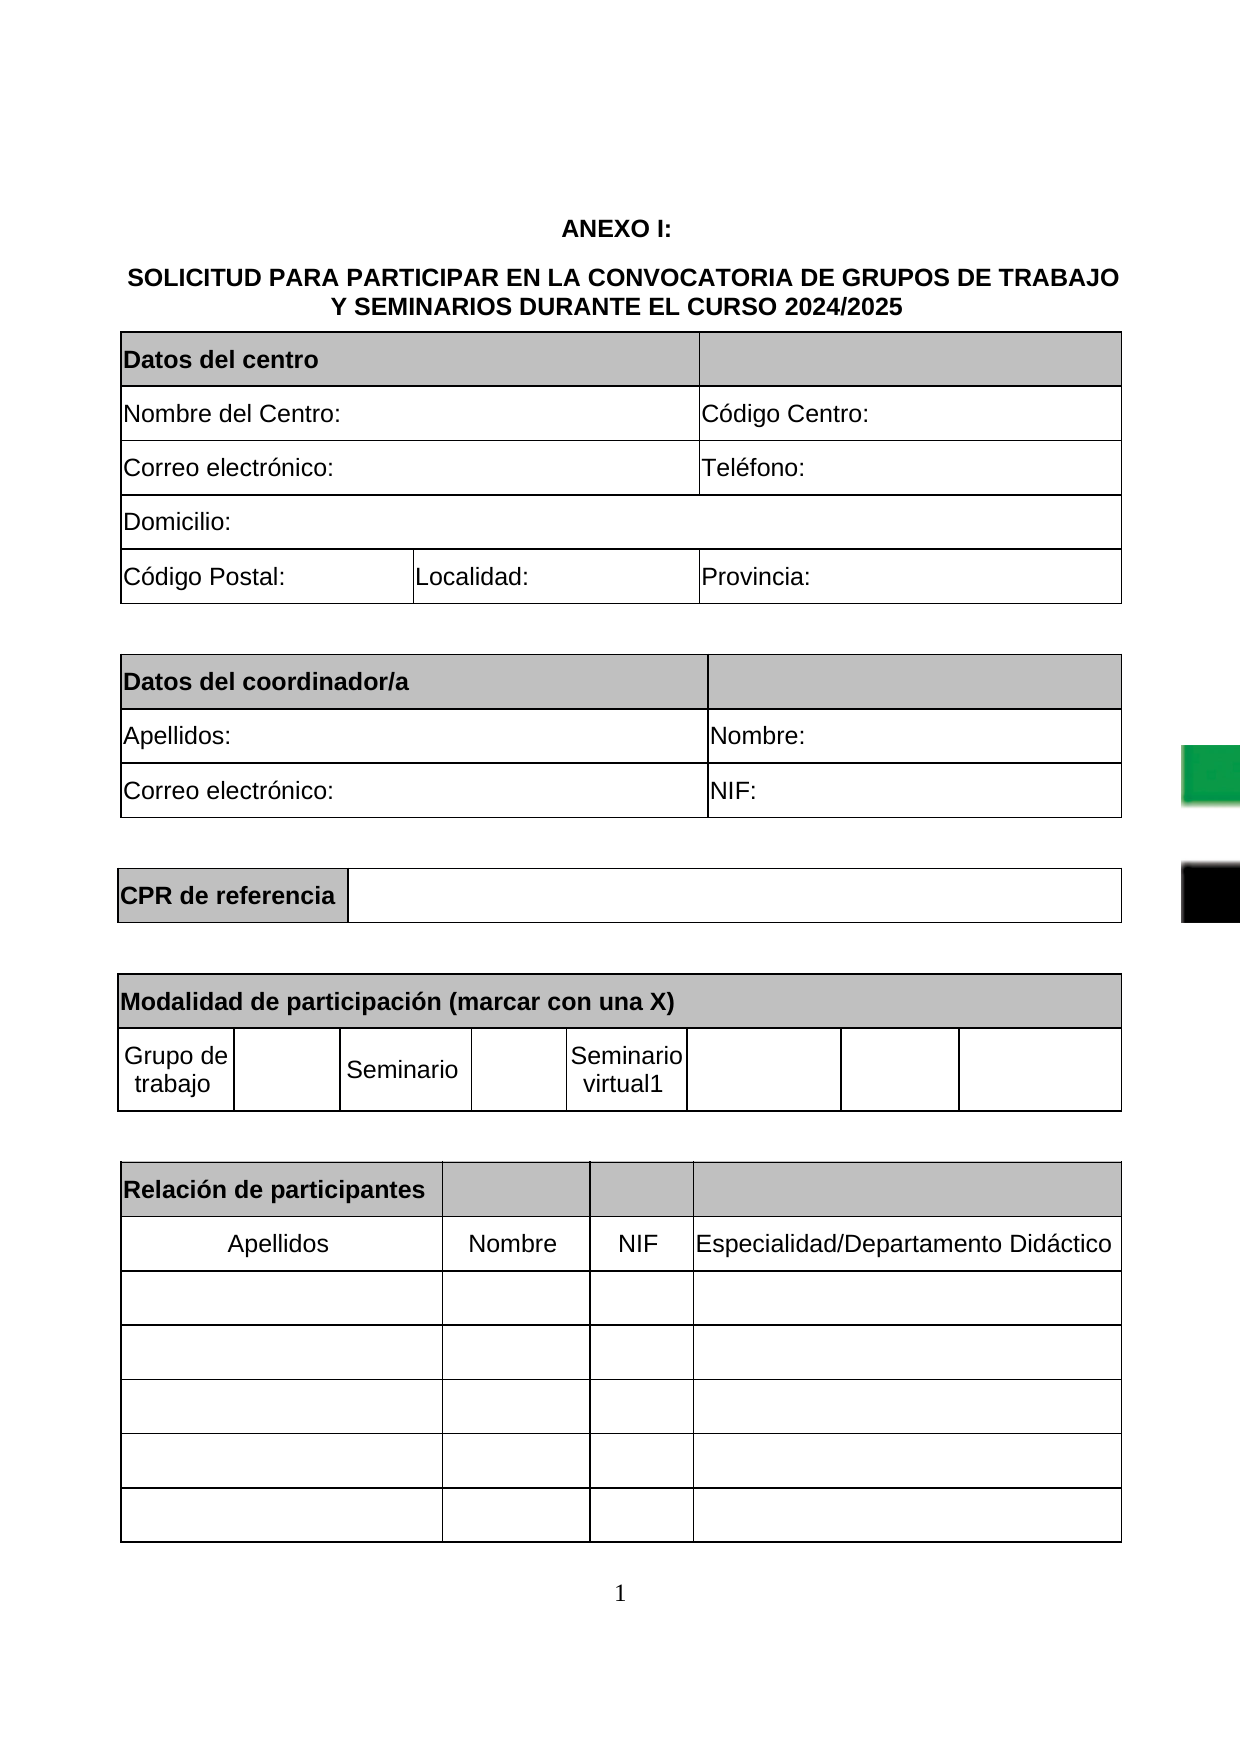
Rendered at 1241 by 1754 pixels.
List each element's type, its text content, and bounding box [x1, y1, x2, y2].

table_header [591, 1163, 693, 1216]
table_header Datos del centro [122, 333, 699, 385]
table_cell Localidad: [414, 550, 699, 602]
table_cell [842, 1029, 958, 1110]
table_cell Seminario [341, 1029, 471, 1110]
table_cell [122, 1489, 442, 1541]
table_cell Nombre [443, 1217, 589, 1270]
table_cell [591, 1326, 693, 1378]
table_cell Código Centro: [700, 387, 1121, 439]
table_cell [591, 1380, 693, 1433]
table_header Modalidad de participación (marcar con una X) [119, 975, 1121, 1027]
table_cell Grupo de trabajo [119, 1029, 233, 1110]
table_cell [443, 1326, 589, 1378]
table_cell [122, 1326, 442, 1378]
table_cell [694, 1489, 1121, 1541]
table_header Relación de participantes [122, 1163, 442, 1216]
table_cell [122, 1380, 442, 1433]
table_cell [591, 1434, 693, 1487]
table_cell [694, 1272, 1121, 1324]
table_cell [960, 1029, 1121, 1110]
table_cell [235, 1029, 339, 1110]
table_header [700, 333, 1121, 385]
table_header CPR de referencia [119, 869, 347, 922]
table_cell Domicilio: [122, 496, 1121, 548]
table_cell [694, 1326, 1121, 1378]
table_cell Especialidad/Departamento Didáctico [694, 1217, 1121, 1270]
table_cell [694, 1380, 1121, 1433]
table_cell [443, 1434, 589, 1487]
table_cell NIF: [709, 764, 1121, 816]
table_cell Código Postal: [122, 550, 413, 602]
table_cell Apellidos [122, 1217, 442, 1270]
text SOLICITUD PARA PARTICIPAR EN LA CONVOCATORIA DE GRUPOS DE TRABAJO Y SEMINARIOS DURANTE EL CURSO 2024/2025 [118, 263, 1122, 321]
table_cell [688, 1029, 840, 1110]
table_cell Provincia: [700, 550, 1121, 602]
table_header [349, 869, 1121, 922]
table_cell Seminario virtual1 [567, 1029, 686, 1110]
table_cell [591, 1489, 693, 1541]
table_cell Correo electrónico: [122, 441, 699, 494]
table_cell [122, 1434, 442, 1487]
table_cell [443, 1272, 589, 1324]
table_cell Nombre: [709, 710, 1121, 762]
table_cell [122, 1272, 442, 1324]
table_header [709, 655, 1121, 708]
table_cell [443, 1489, 589, 1541]
table_header Datos del coordinador/a [122, 655, 707, 708]
table_cell NIF [591, 1217, 693, 1270]
text ANEXO I: [118, 213, 1122, 242]
table_cell [694, 1434, 1121, 1487]
table_cell [591, 1272, 693, 1324]
table_cell Apellidos: [122, 710, 707, 762]
table_header [443, 1163, 589, 1216]
table_cell Teléfono: [700, 441, 1121, 494]
table_cell [443, 1380, 589, 1433]
table_header [694, 1163, 1121, 1216]
table_cell [472, 1029, 566, 1110]
table_cell Correo electrónico: [122, 764, 707, 816]
table_cell Nombre del Centro: [122, 387, 699, 439]
